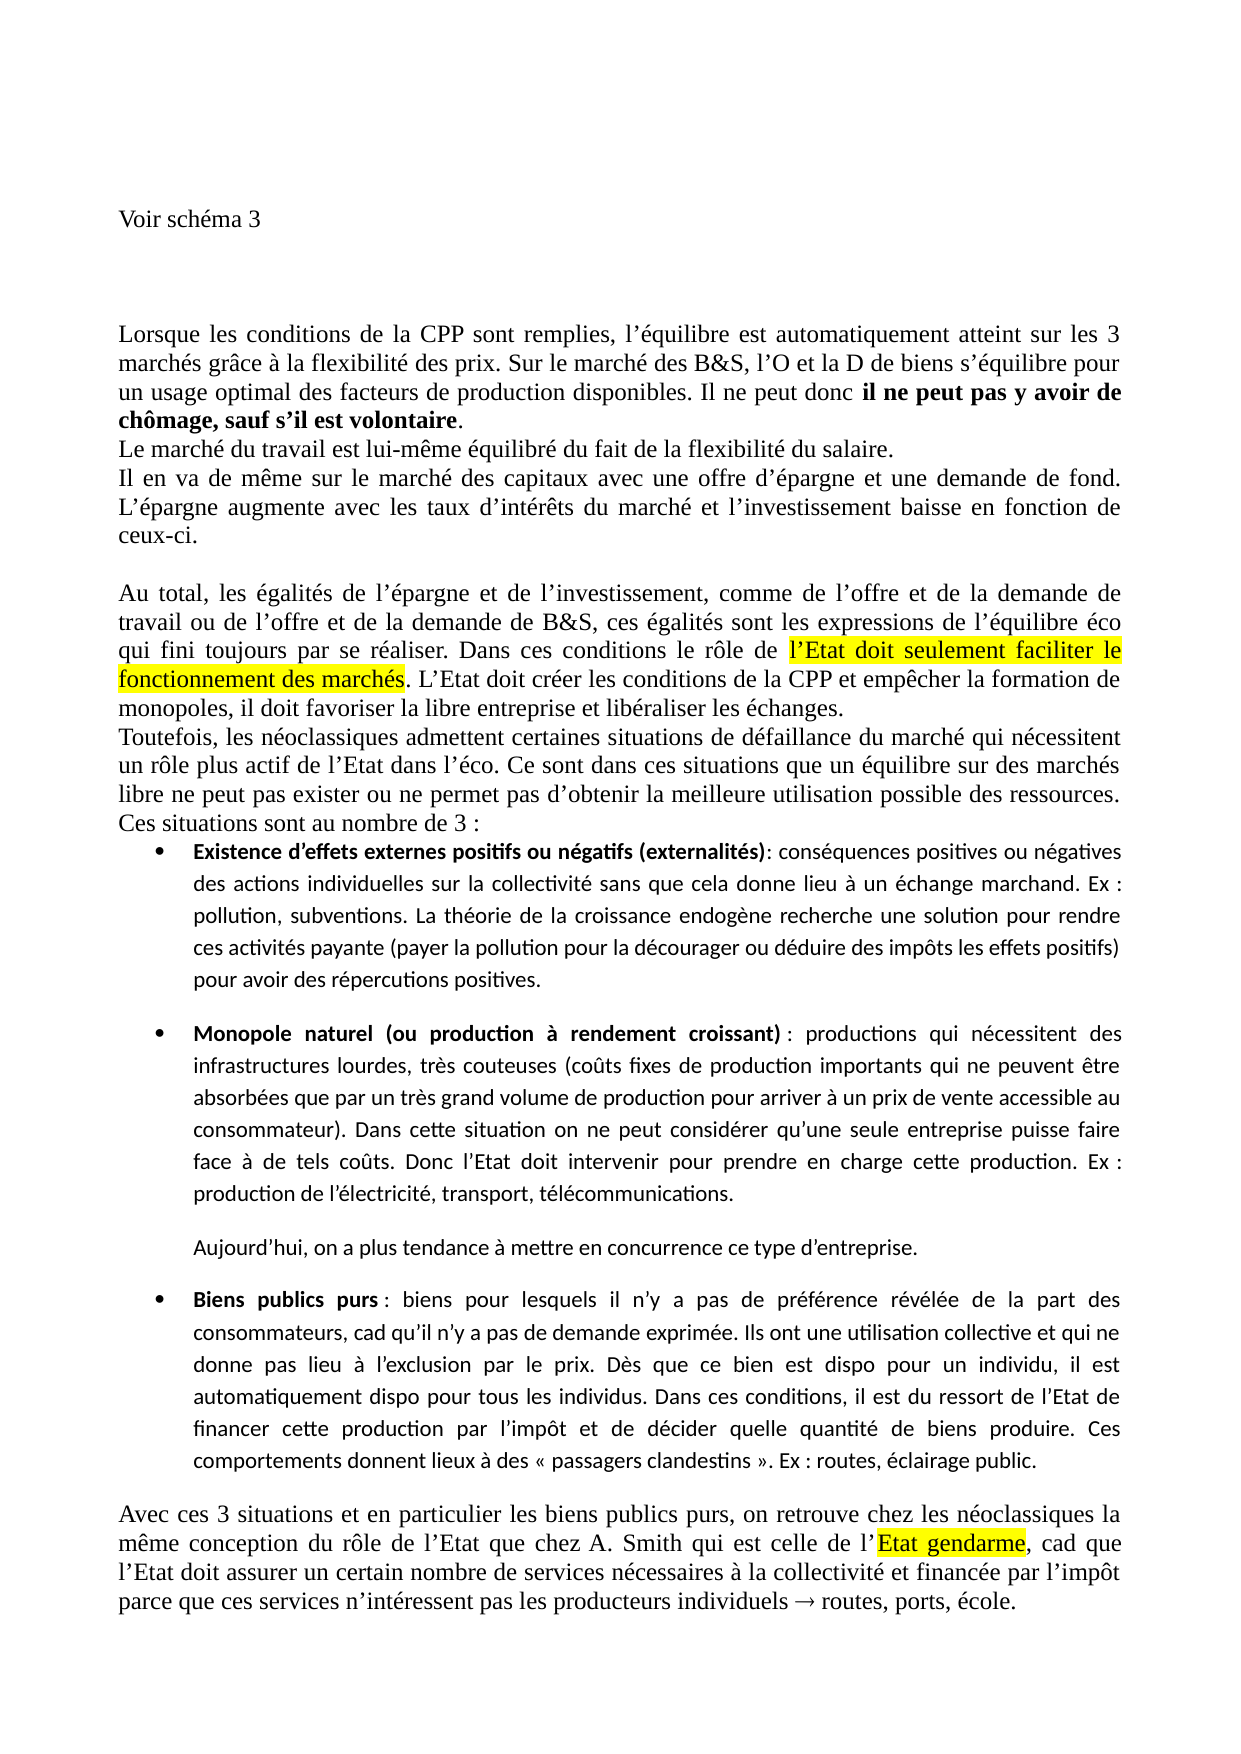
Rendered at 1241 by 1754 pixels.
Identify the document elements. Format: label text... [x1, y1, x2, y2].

text Il en va de même sur le marché des capitaux avec une offre d’épargne et une demande de fond. L’épargne augmente avec les taux d’intérêts du marché et l’investissement baisse en fonction de ceux-ci. [118, 463, 1122, 549]
text Toutefois, les néoclassiques admettent certaines situations de défaillance du marché qui nécessitent un rôle plus actif de l’Etat dans l’éco. Ce sont dans ces situations que un équilibre sur des marchés libre ne peut pas exister ou ne permet pas d’obtenir la meilleure utilisation possible des ressources. Ces situations sont au nombre de 3 : [118, 722, 1122, 837]
text Lorsque les conditions de la CPP sont remplies, l’équilibre est automatiquement atteint sur les 3 marchés grâce à la flexibilité des prix. Sur le marché des B&S, l’O et la D de biens s’équilibre pour un usage optimal des facteurs de production disponibles. Il ne peut donc il ne peut pas y avoir de chômage, sauf s’il est volontaire. [118, 319, 1122, 434]
list Existence d’effets externes positifs ou négatifs (externalités): conséquences positives ou négatives des actions individuelles sur la collectivité sans que cela donne lieu à un échange marchand. Ex : pollution, subventions. La théorie de la croissance endogène recherche une solution pour rendre ces activités payante (payer la pollution pour la décourager ou déduire des impôts les effets positifs) pour avoir des répercutions positives. [156, 837, 1122, 994]
text Avec ces 3 situations et en particulier les biens publics purs, on retrouve chez les néoclassiques la même conception du rôle de l’Etat que chez A. Smith qui est celle de l’Etat gendarme, cad que l’Etat doit assurer un certain nombre de services nécessaires à la collectivité et financée par l’impôt parce que ces services n’intéressent pas les producteurs individuels  routes, ports, école. [118, 1499, 1122, 1614]
text Au total, les égalités de l’épargne et de l’investissement, comme de l’offre et de la demande de travail ou de l’offre et de la demande de B&S, ces égalités sont les expressions de l’équilibre éco qui fini toujours par se réaliser. Dans ces conditions le rôle de l’Etat doit seulement faciliter le fonctionnement des marchés. L’Etat doit créer les conditions de la CPP et empêcher la formation de monopoles, il doit favoriser la libre entreprise et libéraliser les échanges. [118, 578, 1122, 722]
text Le marché du travail est lui-même équilibré du fait de la flexibilité du salaire. [118, 434, 1122, 463]
list Aujourd’hui, on a plus tendance à mettre en concurrence ce type d’entreprise. [193, 1233, 1122, 1261]
list Biens publics purs : biens pour lesquels il n’y a pas de préférence révélée de la part des consommateurs, cad qu’il n’y a pas de demande exprimée. Ils ont une utilisation collective et qui ne donne pas lieu à l’exclusion par le prix. Dès que ce bien est dispo pour un individu, il est automatiquement dispo pour tous les individus. Dans ces conditions, il est du ressort de l’Etat de financer cette production par l’impôt et de décider quelle quantité de biens produire. Ces comportements donnent lieux à des « passagers clandestins ». Ex : routes, éclairage public. [156, 1286, 1122, 1474]
list Monopole naturel (ou production à rendement croissant) : productions qui nécessitent des infrastructures lourdes, très couteuses (coûts fixes de production importants qui ne peuvent être absorbées que par un très grand volume de production pour arriver à un prix de vente accessible au consommateur). Dans cette situation on ne peut considérer qu’une seule entreprise puisse faire face à de tels coûts. Donc l’Etat doit intervenir pour prendre en charge cette production. Ex : production de l’électricité, transport, télécommunications. [156, 1019, 1122, 1208]
text Voir schéma 3 [118, 204, 1122, 233]
